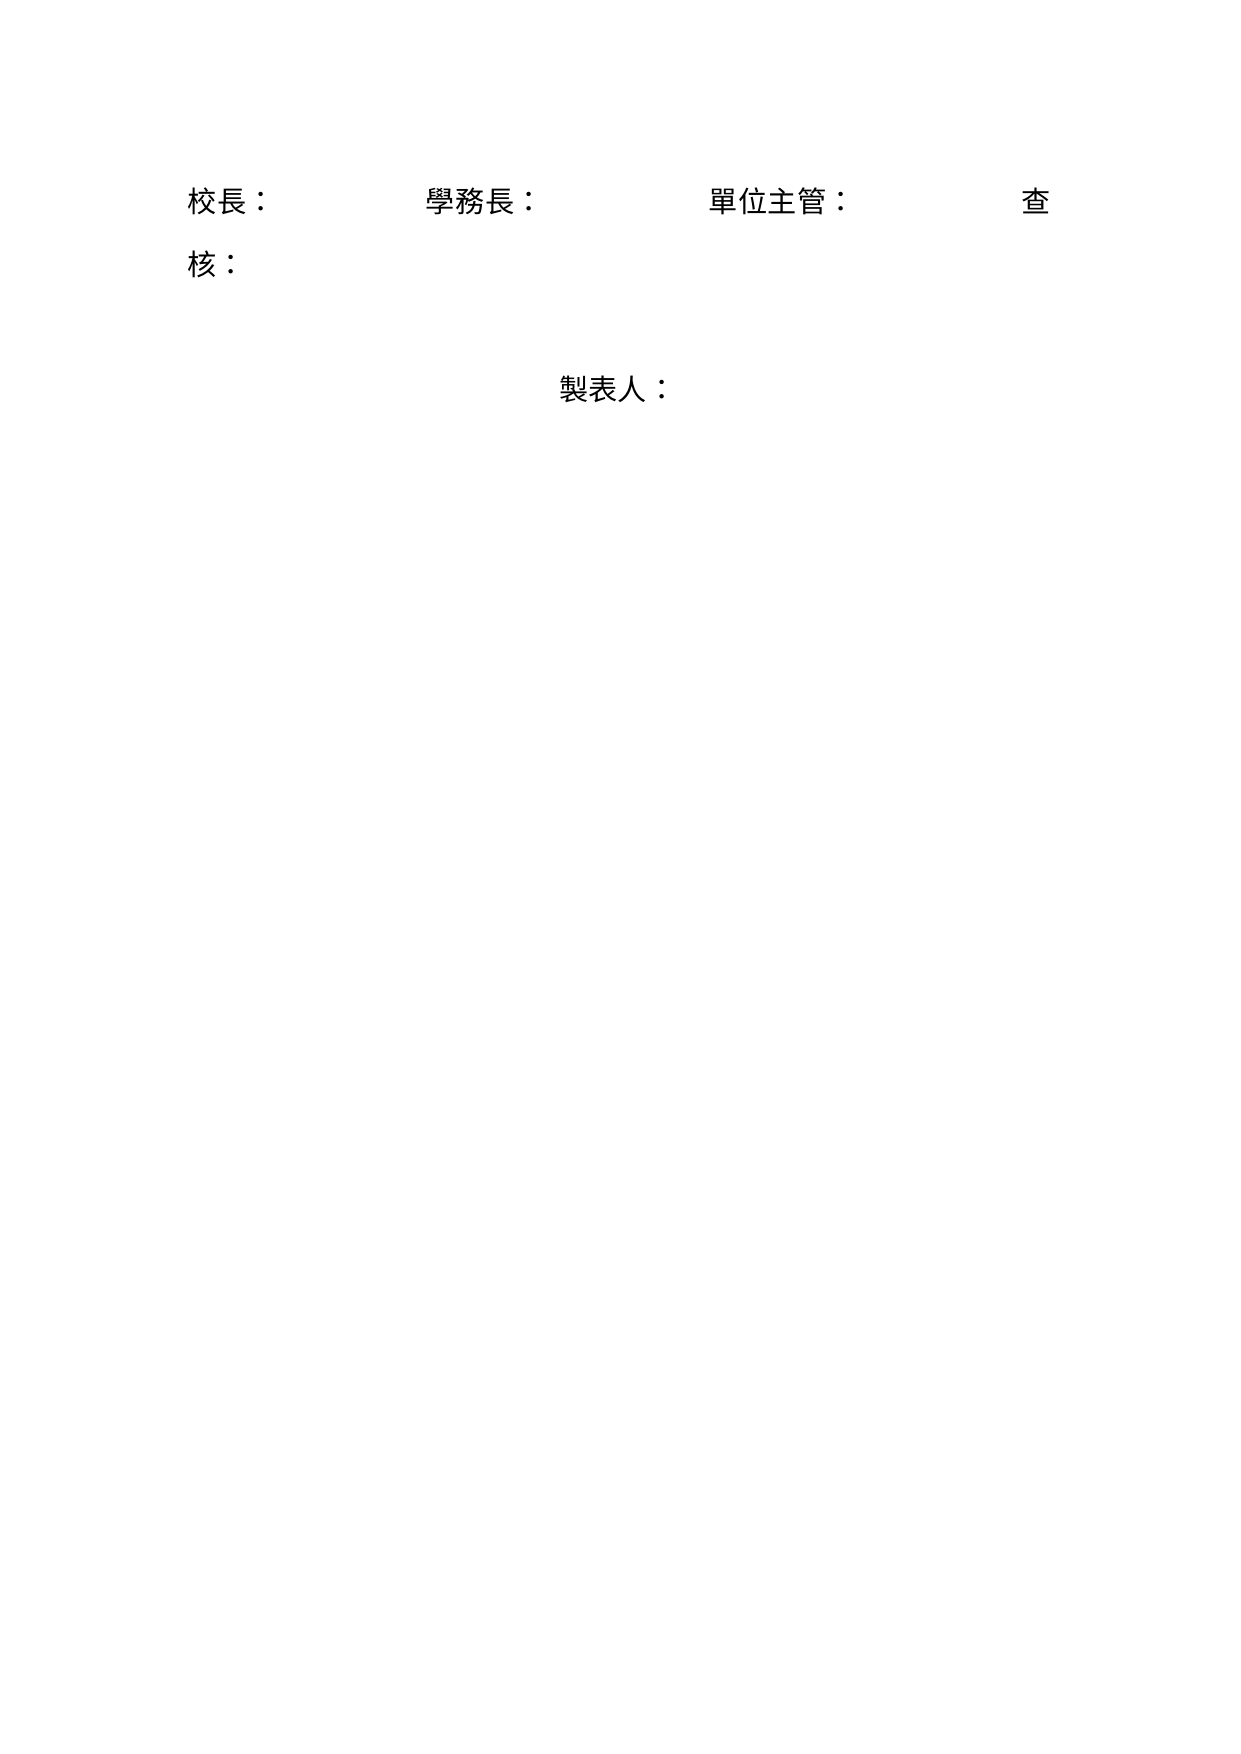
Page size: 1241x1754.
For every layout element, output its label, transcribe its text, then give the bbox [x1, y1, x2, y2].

text 製表人： [187, 346, 1053, 408]
text 校長： 學務長： 單位主管： 查核： [187, 158, 1053, 283]
